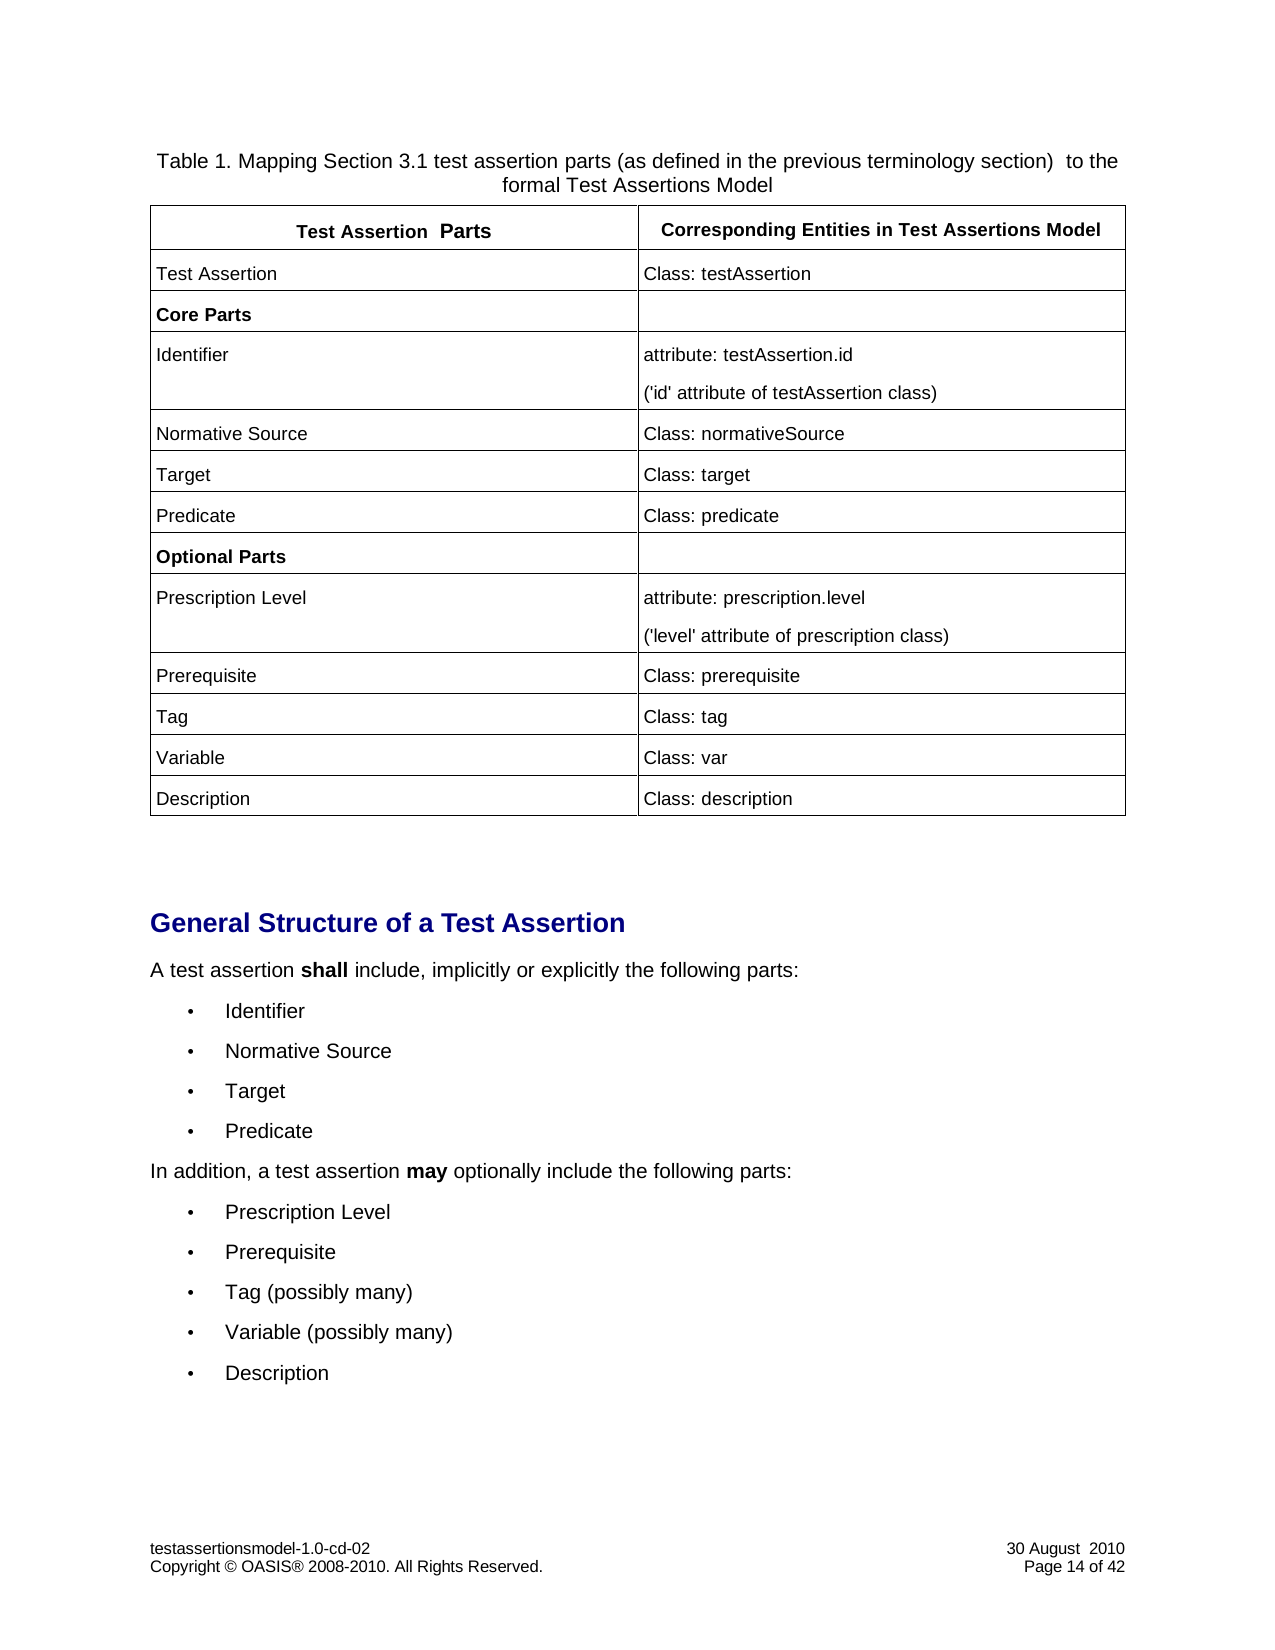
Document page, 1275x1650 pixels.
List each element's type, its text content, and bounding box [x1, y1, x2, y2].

table_cell Class: prerequisite [639, 653, 1125, 693]
table_cell Class: testAssertion [639, 250, 1125, 290]
subtitle General Structure of a Test Assertion [150, 908, 1125, 938]
table_cell [639, 533, 1125, 573]
text A test assertion shall include, implicitly or explicitly the following parts: [150, 959, 1125, 982]
list Normative Source [187, 1039, 1125, 1063]
list Target [187, 1079, 1125, 1103]
list Description [187, 1361, 1125, 1384]
table_cell Tag [151, 694, 637, 734]
list Prescription Level [187, 1200, 1125, 1224]
text Table 1. Mapping Section 3.1 test assertion parts (as defined in the previous terminology section) to the formal Test Assertions Model [150, 150, 1125, 197]
table_cell Normative Source [151, 410, 637, 450]
list Variable (possibly many) [187, 1321, 1125, 1344]
table_cell Variable [151, 735, 637, 775]
table_cell Optional Parts [151, 533, 637, 573]
table_cell Class: description [639, 776, 1125, 815]
list Prerequisite [187, 1240, 1125, 1264]
table_cell attribute: prescription.level ('level' attribute of prescription class) [639, 574, 1125, 652]
list Identifier [187, 999, 1125, 1023]
table_cell Prescription Level [151, 574, 637, 652]
table_cell Class: target [639, 451, 1125, 491]
table_cell Identifier [151, 332, 637, 409]
table_cell Prerequisite [151, 653, 637, 693]
table_header Test Assertion Parts [151, 206, 637, 249]
table_cell Class: tag [639, 694, 1125, 734]
table_cell Class: var [639, 735, 1125, 775]
list Tag (possibly many) [187, 1281, 1125, 1304]
table_cell Test Assertion [151, 250, 637, 290]
table_cell Class: normativeSource [639, 410, 1125, 450]
table_header Corresponding Entities in Test Assertions Model [639, 206, 1125, 249]
table_cell Predicate [151, 492, 637, 532]
table_cell attribute: testAssertion.id ('id' attribute of testAssertion class) [639, 332, 1125, 409]
table_cell Class: predicate [639, 492, 1125, 532]
list Predicate [187, 1120, 1125, 1143]
table_cell [639, 291, 1125, 331]
table_cell Target [151, 451, 637, 491]
table_cell Core Parts [151, 291, 637, 331]
text In addition, a test assertion may optionally include the following parts: [150, 1160, 1125, 1183]
table_cell Description [151, 776, 637, 815]
